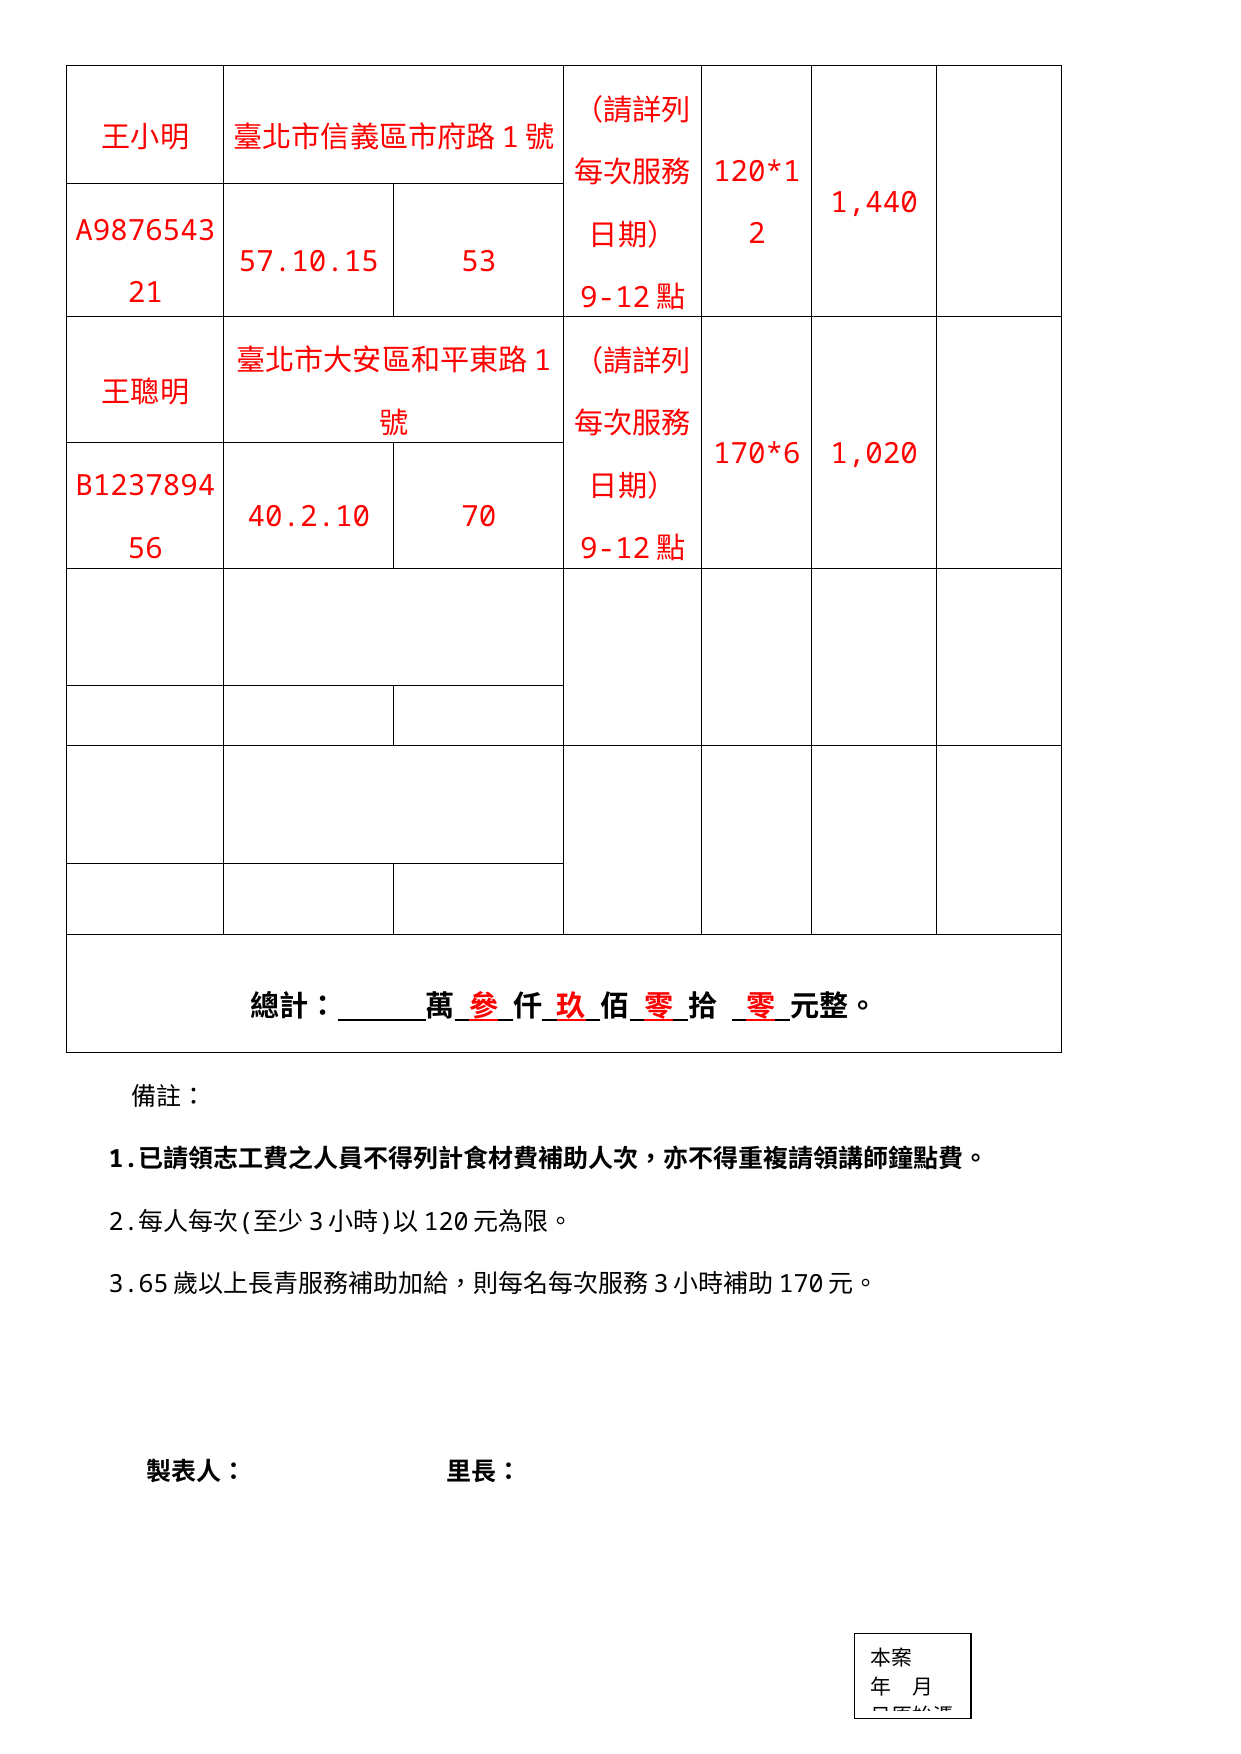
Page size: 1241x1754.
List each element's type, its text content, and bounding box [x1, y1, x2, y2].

table_cell 王小明 [67, 66, 223, 183]
table_cell 臺北市信義區市府路1號 [224, 66, 563, 183]
table_cell 總計： 萬 參 仟 玖 佰 零 拾 零 元整。 [67, 935, 1061, 1052]
table_cell 1,440 [812, 66, 936, 316]
table_cell 53 [394, 184, 563, 316]
text 備註： [0, 1053, 1057, 1115]
table_cell 57.10.15 [224, 184, 393, 316]
table_cell 170*6 [702, 317, 811, 568]
table_cell [224, 746, 563, 863]
text 3.65歲以上長青服務補助加給，則每名每次服務3小時補助170元。 [71, 1240, 1057, 1303]
table_cell [224, 569, 563, 685]
table_cell [67, 864, 223, 933]
table_cell （請詳列每次服務日期） 9-12點 [564, 317, 701, 568]
table_cell [937, 569, 1061, 745]
table_cell [394, 864, 563, 933]
text 製表人： 里長： [0, 1428, 1057, 1490]
table_cell [812, 746, 936, 933]
table_cell [67, 686, 223, 745]
table_cell [67, 746, 223, 863]
text 1.已請領志工費之人員不得列計食材費補助人次，亦不得重複請領講師鐘點費。 [71, 1115, 1057, 1178]
table_cell [937, 66, 1061, 316]
table_cell [937, 746, 1061, 933]
table_cell [937, 317, 1061, 568]
table_cell A987654321 [67, 184, 223, 316]
table_cell 臺北市大安區和平東路1號 [224, 317, 563, 442]
table_cell 40.2.10 [224, 443, 393, 568]
text 2.每人每次(至少3小時)以120元為限。 [71, 1178, 1057, 1240]
text 本案 年 月 日原始憑證已以文號 [870, 1642, 955, 1710]
table_cell [67, 569, 223, 685]
table_cell B123789456 [67, 443, 223, 568]
table_cell 120*12 [702, 66, 811, 316]
table_cell [702, 746, 811, 933]
table_cell 王聰明 [67, 317, 223, 442]
table_cell [564, 569, 701, 745]
table_cell 1,020 [812, 317, 936, 568]
table_cell [812, 569, 936, 745]
table_cell [702, 569, 811, 745]
table_cell [224, 864, 393, 933]
table_cell [224, 686, 393, 745]
table_cell [394, 686, 563, 745]
table_cell 70 [394, 443, 563, 568]
table_cell [564, 746, 701, 933]
table_cell （請詳列每次服務日期） 9-12點 [564, 66, 701, 316]
